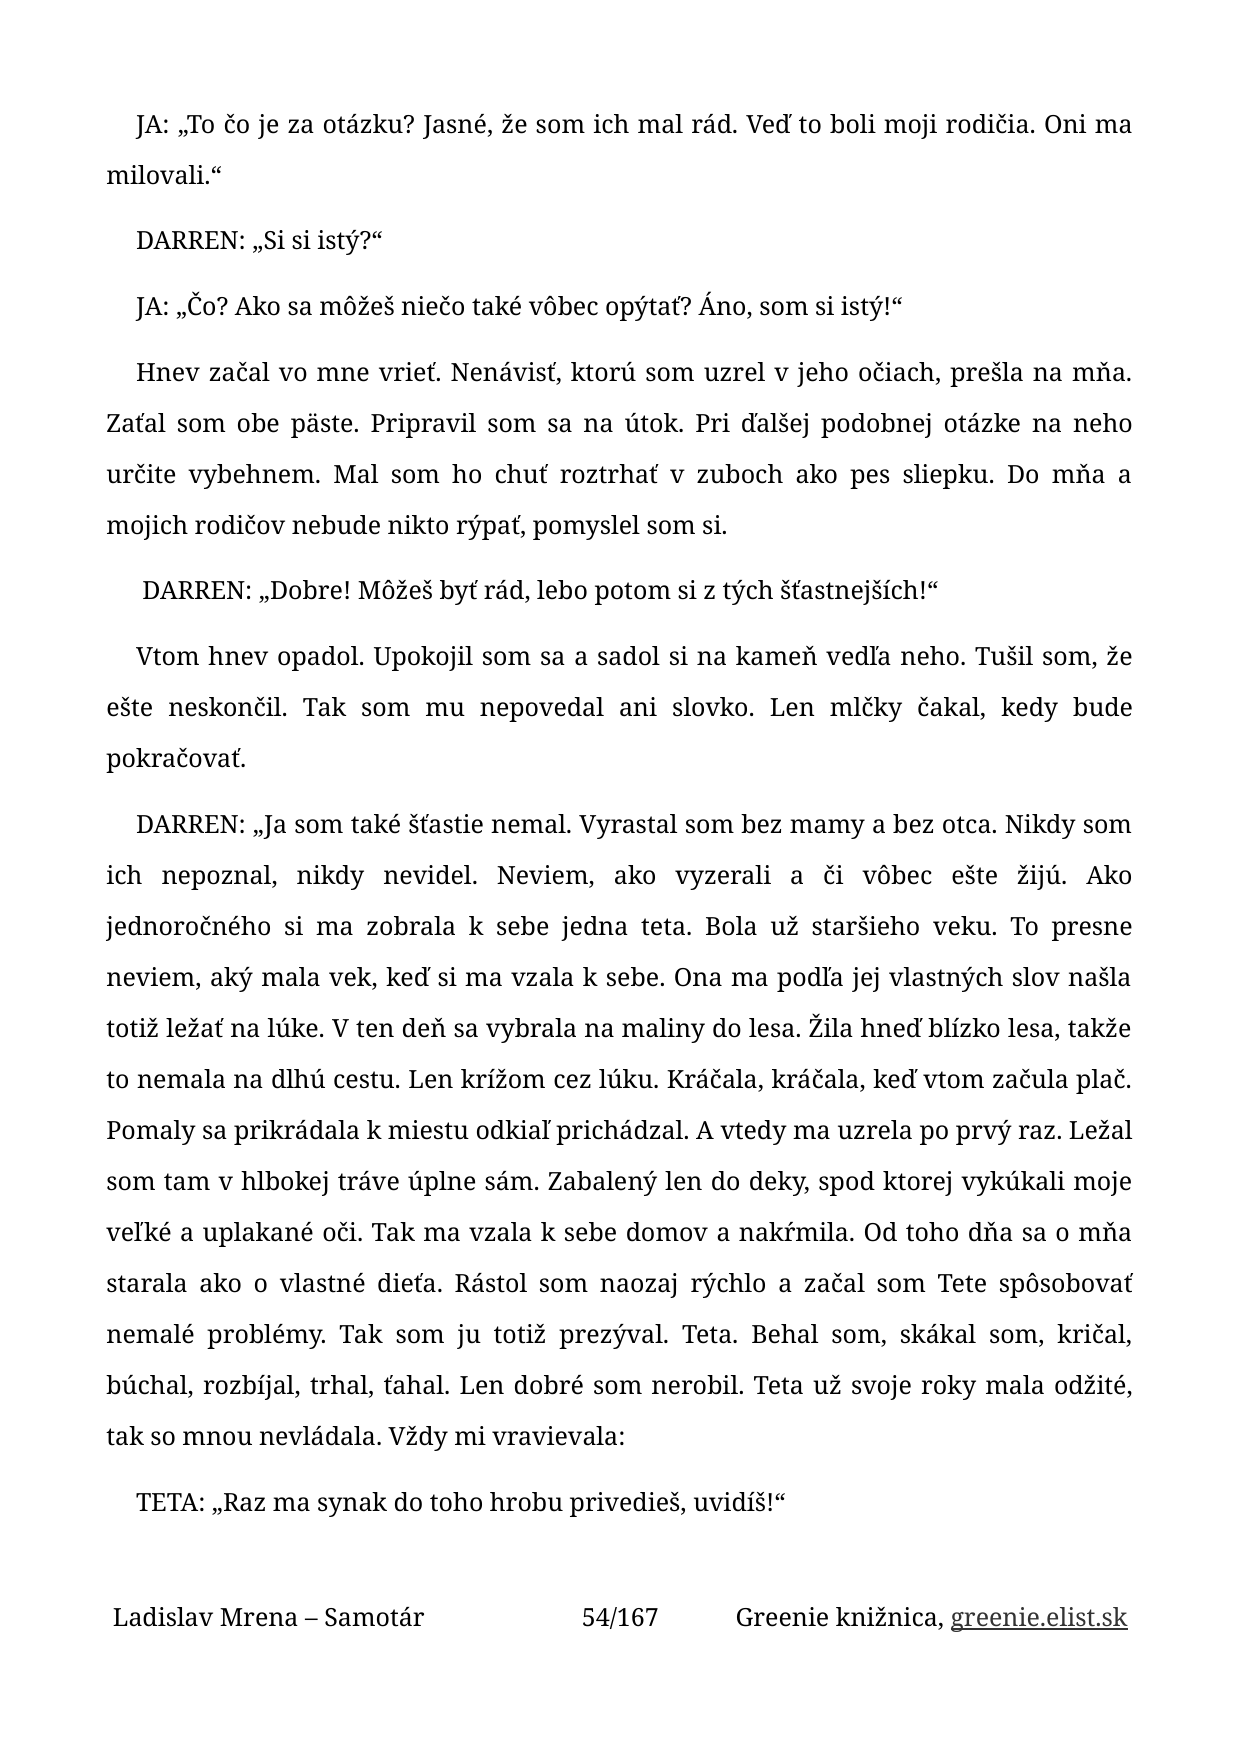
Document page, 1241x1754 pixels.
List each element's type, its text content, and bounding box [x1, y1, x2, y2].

text Hnev začal vo mne vrieť. Nenávisť, ktorú som uzrel v jeho očiach, prešla na mňa. Zaťal som obe päste. Pripravil som sa na útok. Pri ďalšej podobnej otázke na neho určite vybehnem. Mal som ho chuť roztrhať v zuboch ako pes sliepku. Do mňa a mojich rodičov nebude nikto rýpať, pomyslel som si. [106, 354, 1134, 541]
text TETA: „Raz ma synak do toho hrobu privedieš, uvidíš!“ [106, 1484, 1134, 1518]
text DARREN: „Si si istý?“ [106, 223, 1134, 257]
text Vtom hnev opadol. Upokojil som sa a sadol si na kameň vedľa neho. Tušil som, že ešte neskončil. Tak som mu nepovedal ani slovko. Len mlčky čakal, kedy bude pokračovať. [106, 638, 1134, 775]
text DARREN: „Dobre! Môžeš byť rád, lebo potom si z tých šťastnejších!“ [106, 573, 1134, 607]
text JA: „To čo je za otázku? Jasné, že som ich mal rád. Veď to boli moji rodičia. Oni ma milovali.“ [106, 106, 1134, 191]
text JA: „Čo? Ako sa môžeš niečo také vôbec opýtať? Áno, som si istý!“ [106, 288, 1134, 323]
text DARREN: „Ja som také šťastie nemal. Vyrastal som bez mamy a bez otca. Nikdy som ich nepoznal, nikdy nevidel. Neviem, ako vyzerali a či vôbec ešte žijú. Ako jednoročného si ma zobrala k sebe jedna teta. Bola už staršieho veku. To presne neviem, aký mala vek, keď si ma vzala k sebe. Ona ma podľa jej vlastných slov našla totiž ležať na lúke. V ten deň sa vybrala na maliny do lesa. Žila hneď blízko lesa, takže to nemala na dlhú cestu. Len krížom cez lúku. Kráčala, kráčala, keď vtom začula plač. Pomaly sa prikrádala k miestu odkiaľ prichádzal. A vtedy ma uzrela po prvý raz. Ležal som tam v hlbokej tráve úplne sám. Zabalený len do deky, spod ktorej vykúkali moje veľké a uplakané oči. Tak ma vzala k sebe domov a nakŕmila. Od toho dňa sa o mňa starala ako o vlastné dieťa. Rástol som naozaj rýchlo a začal som Tete spôsobovať nemalé problémy. Tak som ju totiž prezýval. Teta. Behal som, skákal som, kričal, búchal, rozbíjal, trhal, ťahal. Len dobré som nerobil. Teta už svoje roky mala odžité, tak so mnou nevládala. Vždy mi vravievala: [106, 806, 1134, 1453]
